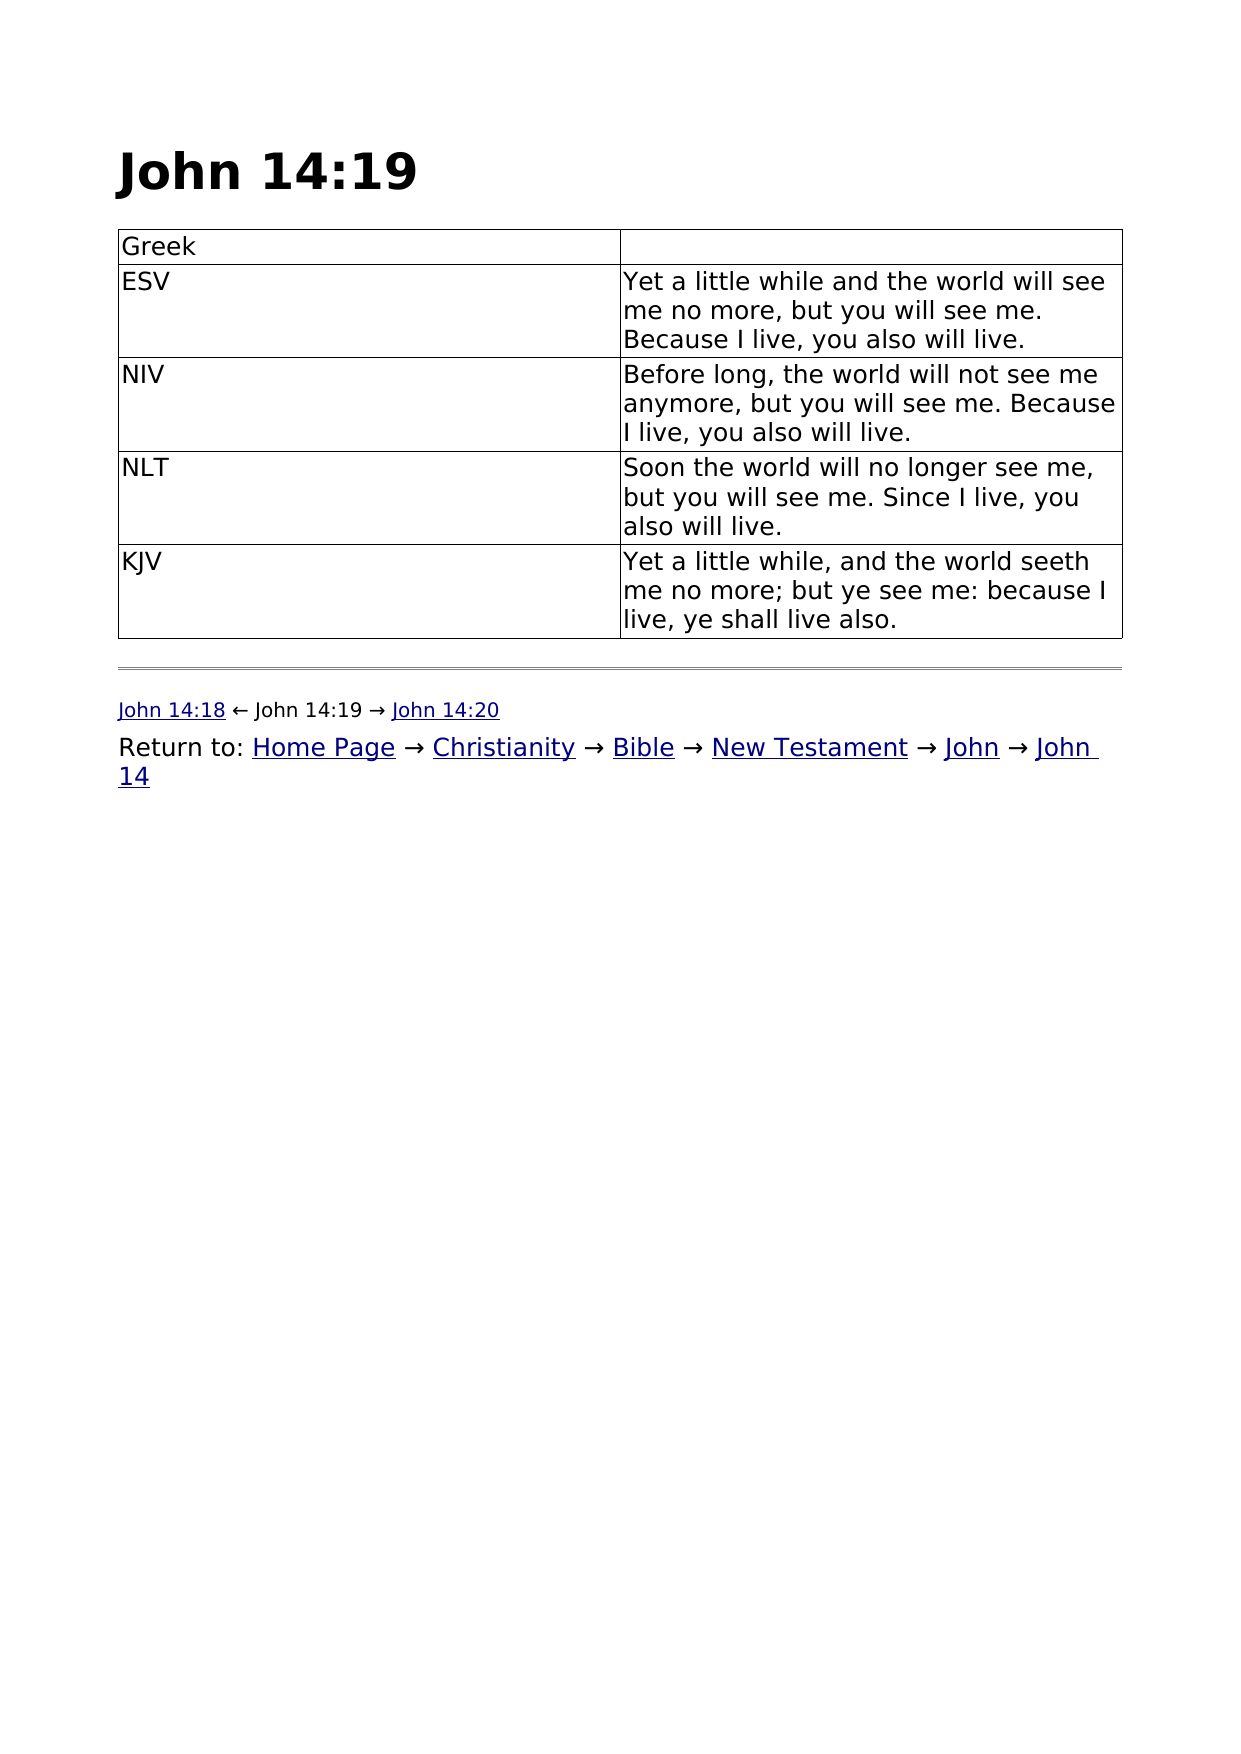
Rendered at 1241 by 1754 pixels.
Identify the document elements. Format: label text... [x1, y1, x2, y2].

table_cell Soon the world will no longer see me, but you will see me. Since I live, you also will live. [621, 452, 1122, 544]
table_cell Yet a little while and the world will see me no more, but you will see me. Because I live, you also will live. [621, 265, 1122, 357]
table_header Greek [119, 230, 620, 264]
table_cell Before long, the world will not see me anymore, but you will see me. Because I live, you also will live. [621, 358, 1122, 451]
table_cell NIV [119, 358, 620, 451]
subtitle John 14:19 [118, 143, 1122, 201]
table_cell NLT [119, 452, 620, 544]
table_cell ESV [119, 265, 620, 357]
text John 14:18 ← John 14:19 → John 14:20 [118, 699, 1122, 733]
table_cell KJV [119, 545, 620, 637]
text Return to: Home Page → Christianity → Bible → New Testament → John → John 14 [118, 733, 1122, 791]
table_cell Yet a little while, and the world seeth me no more; but ye see me: because I live, ye shall live also. [621, 545, 1122, 637]
table_header [621, 230, 1122, 264]
